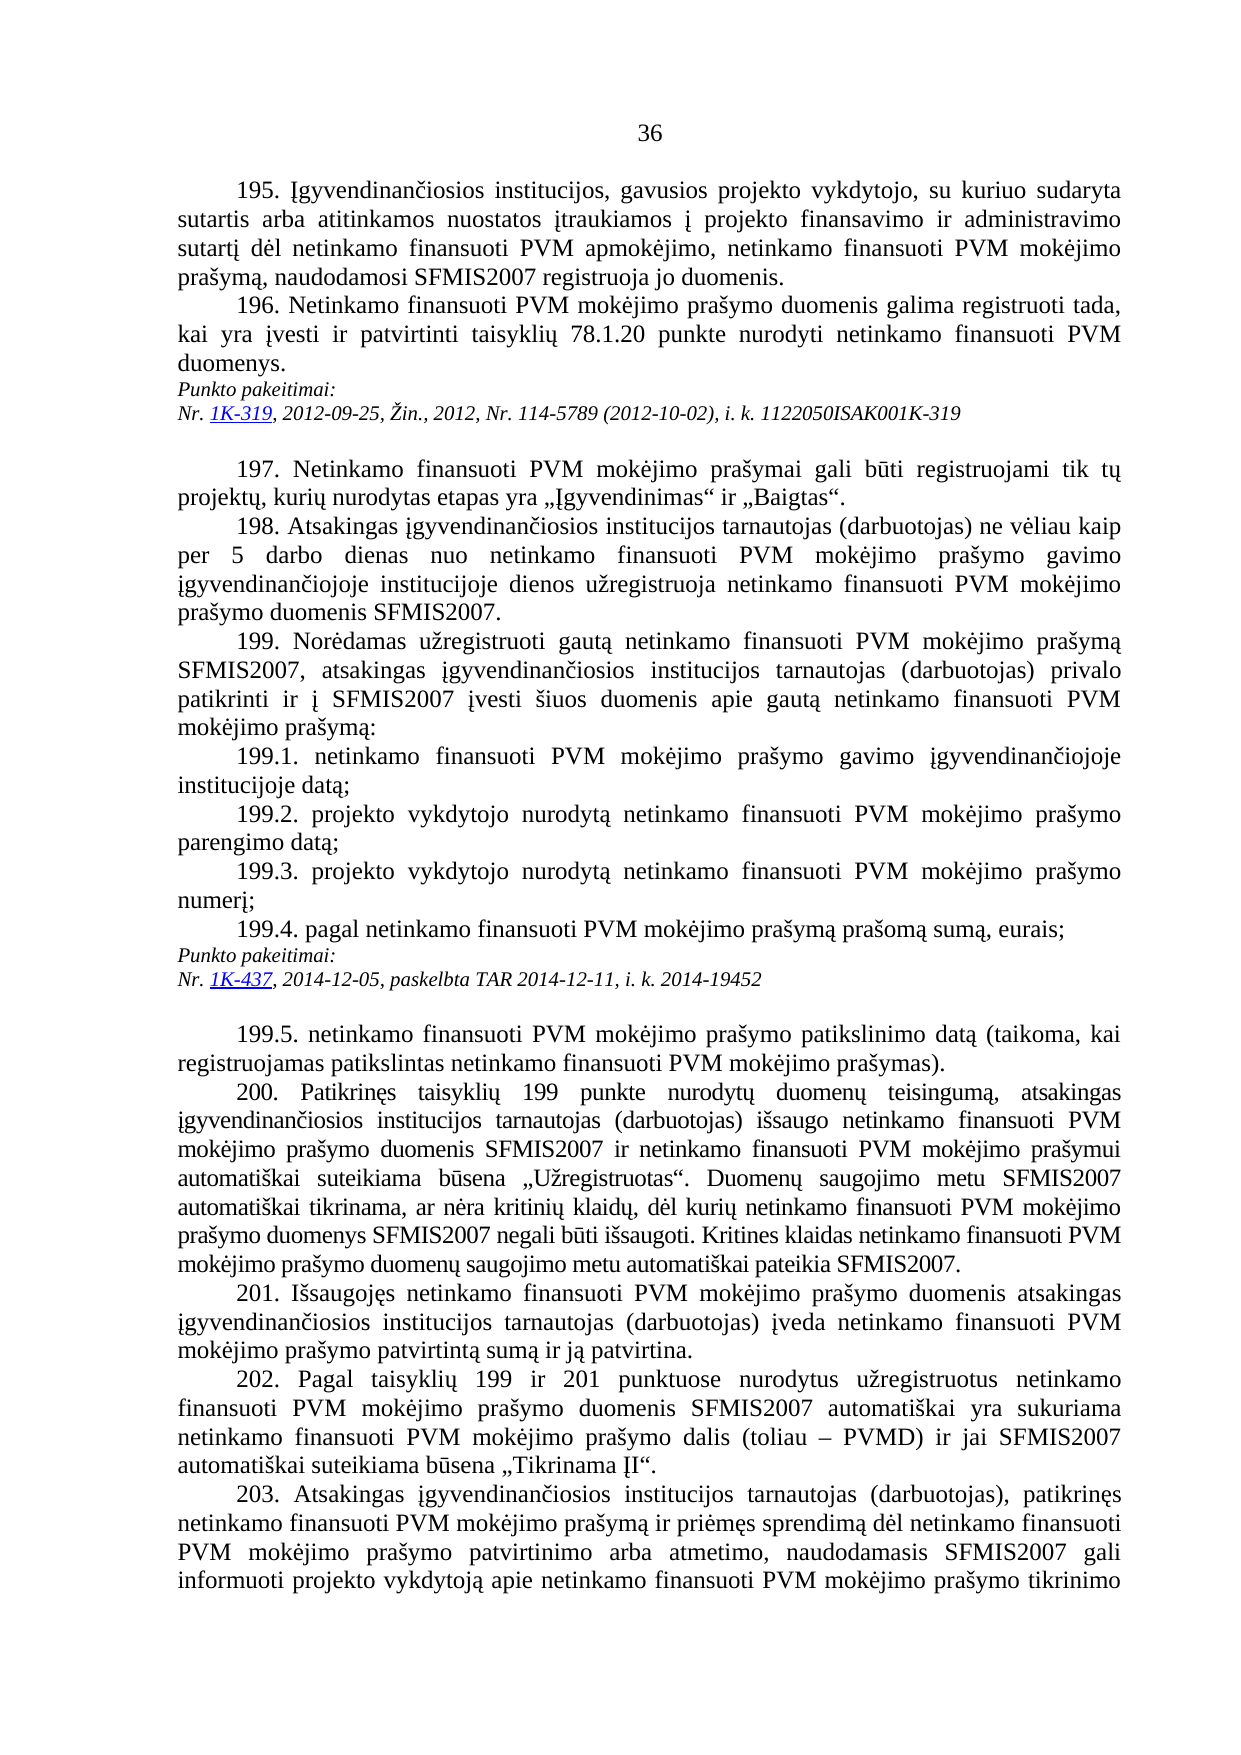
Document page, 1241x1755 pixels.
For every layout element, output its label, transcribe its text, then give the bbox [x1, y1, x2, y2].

text 199.5. netinkamo finansuoti PVM mokėjimo prašymo patikslinimo datą (taikoma, kai registruojamas patikslintas netinkamo finansuoti PVM mokėjimo prašymas). [177, 1019, 1122, 1077]
text 196. Netinkamo finansuoti PVM mokėjimo prašymo duomenis galima registruoti tada, kai yra įvesti ir patvirtinti taisyklių 78.1.20 punkte nurodyti netinkamo finansuoti PVM duomenys. [177, 291, 1122, 377]
text Punkto pakeitimai: [177, 377, 1122, 401]
text 202. Pagal taisyklių 199 ir 201 punktuose nurodytus užregistruotus netinkamo finansuoti PVM mokėjimo prašymo duomenis SFMIS2007 automatiškai yra sukuriama netinkamo finansuoti PVM mokėjimo prašymo dalis (toliau – PVMD) ir jai SFMIS2007 automatiškai suteikiama būsena „Tikrinama ĮI“. [177, 1364, 1122, 1479]
text 199.3. projekto vykdytojo nurodytą netinkamo finansuoti PVM mokėjimo prašymo numerį; [177, 856, 1122, 914]
text 195. Įgyvendinančiosios institucijos, gavusios projekto vykdytojo, su kuriuo sudaryta sutartis arba atitinkamos nuostatos įtraukiamos į projekto finansavimo ir administravimo sutartį dėl netinkamo finansuoti PVM apmokėjimo, netinkamo finansuoti PVM mokėjimo prašymą, naudodamosi SFMIS2007 registruoja jo duomenis. [177, 176, 1122, 291]
text Punkto pakeitimai: [177, 942, 1122, 967]
text 199. Norėdamas užregistruoti gautą netinkamo finansuoti PVM mokėjimo prašymą SFMIS2007, atsakingas įgyvendinančiosios institucijos tarnautojas (darbuotojas) privalo patikrinti ir į SFMIS2007 įvesti šiuos duomenis apie gautą netinkamo finansuoti PVM mokėjimo prašymą: [177, 626, 1122, 741]
text Nr. 1K-319, 2012-09-25, Žin., 2012, Nr. 114-5789 (2012-10-02), i. k. 1122050ISAK001K-319 [177, 401, 1122, 425]
text 199.1. netinkamo finansuoti PVM mokėjimo prašymo gavimo įgyvendinančiojoje institucijoje datą; [177, 741, 1122, 799]
text 199.2. projekto vykdytojo nurodytą netinkamo finansuoti PVM mokėjimo prašymo parengimo datą; [177, 799, 1122, 856]
text 203. Atsakingas įgyvendinančiosios institucijos tarnautojas (darbuotojas), patikrinęs netinkamo finansuoti PVM mokėjimo prašymą ir priėmęs sprendimą dėl netinkamo finansuoti PVM mokėjimo prašymo patvirtinimo arba atmetimo, naudodamasis SFMIS2007 gali informuoti projekto vykdytoją apie netinkamo finansuoti PVM mokėjimo prašymo tikrinimo [177, 1479, 1122, 1594]
text Nr. 1K-437, 2014-12-05, paskelbta TAR 2014-12-11, i. k. 2014-19452 [177, 967, 1122, 991]
text 198. Atsakingas įgyvendinančiosios institucijos tarnautojas (darbuotojas) ne vėliau kaip per 5 darbo dienas nuo netinkamo finansuoti PVM mokėjimo prašymo gavimo įgyvendinančiojoje institucijoje dienos užregistruoja netinkamo finansuoti PVM mokėjimo prašymo duomenis SFMIS2007. [177, 511, 1122, 626]
text 200. Patikrinęs taisyklių 199 punkte nurodytų duomenų teisingumą, atsakingas įgyvendinančiosios institucijos tarnautojas (darbuotojas) išsaugo netinkamo finansuoti PVM mokėjimo prašymo duomenis SFMIS2007 ir netinkamo finansuoti PVM mokėjimo prašymui automatiškai suteikiama būsena „Užregistruotas“. Duomenų saugojimo metu SFMIS2007 automatiškai tikrinama, ar nėra kritinių klaidų, dėl kurių netinkamo finansuoti PVM mokėjimo prašymo duomenys SFMIS2007 negali būti išsaugoti. Kritines klaidas netinkamo finansuoti PVM mokėjimo prašymo duomenų saugojimo metu automatiškai pateikia SFMIS2007. [177, 1077, 1122, 1278]
text 201. Išsaugojęs netinkamo finansuoti PVM mokėjimo prašymo duomenis atsakingas įgyvendinančiosios institucijos tarnautojas (darbuotojas) įveda netinkamo finansuoti PVM mokėjimo prašymo patvirtintą sumą ir ją patvirtina. [177, 1278, 1122, 1364]
text 199.4. pagal netinkamo finansuoti PVM mokėjimo prašymą prašomą sumą, eurais; [177, 914, 1122, 942]
text 197. Netinkamo finansuoti PVM mokėjimo prašymai gali būti registruojami tik tų projektų, kurių nurodytas etapas yra „Įgyvendinimas“ ir „Baigtas“. [177, 454, 1122, 511]
